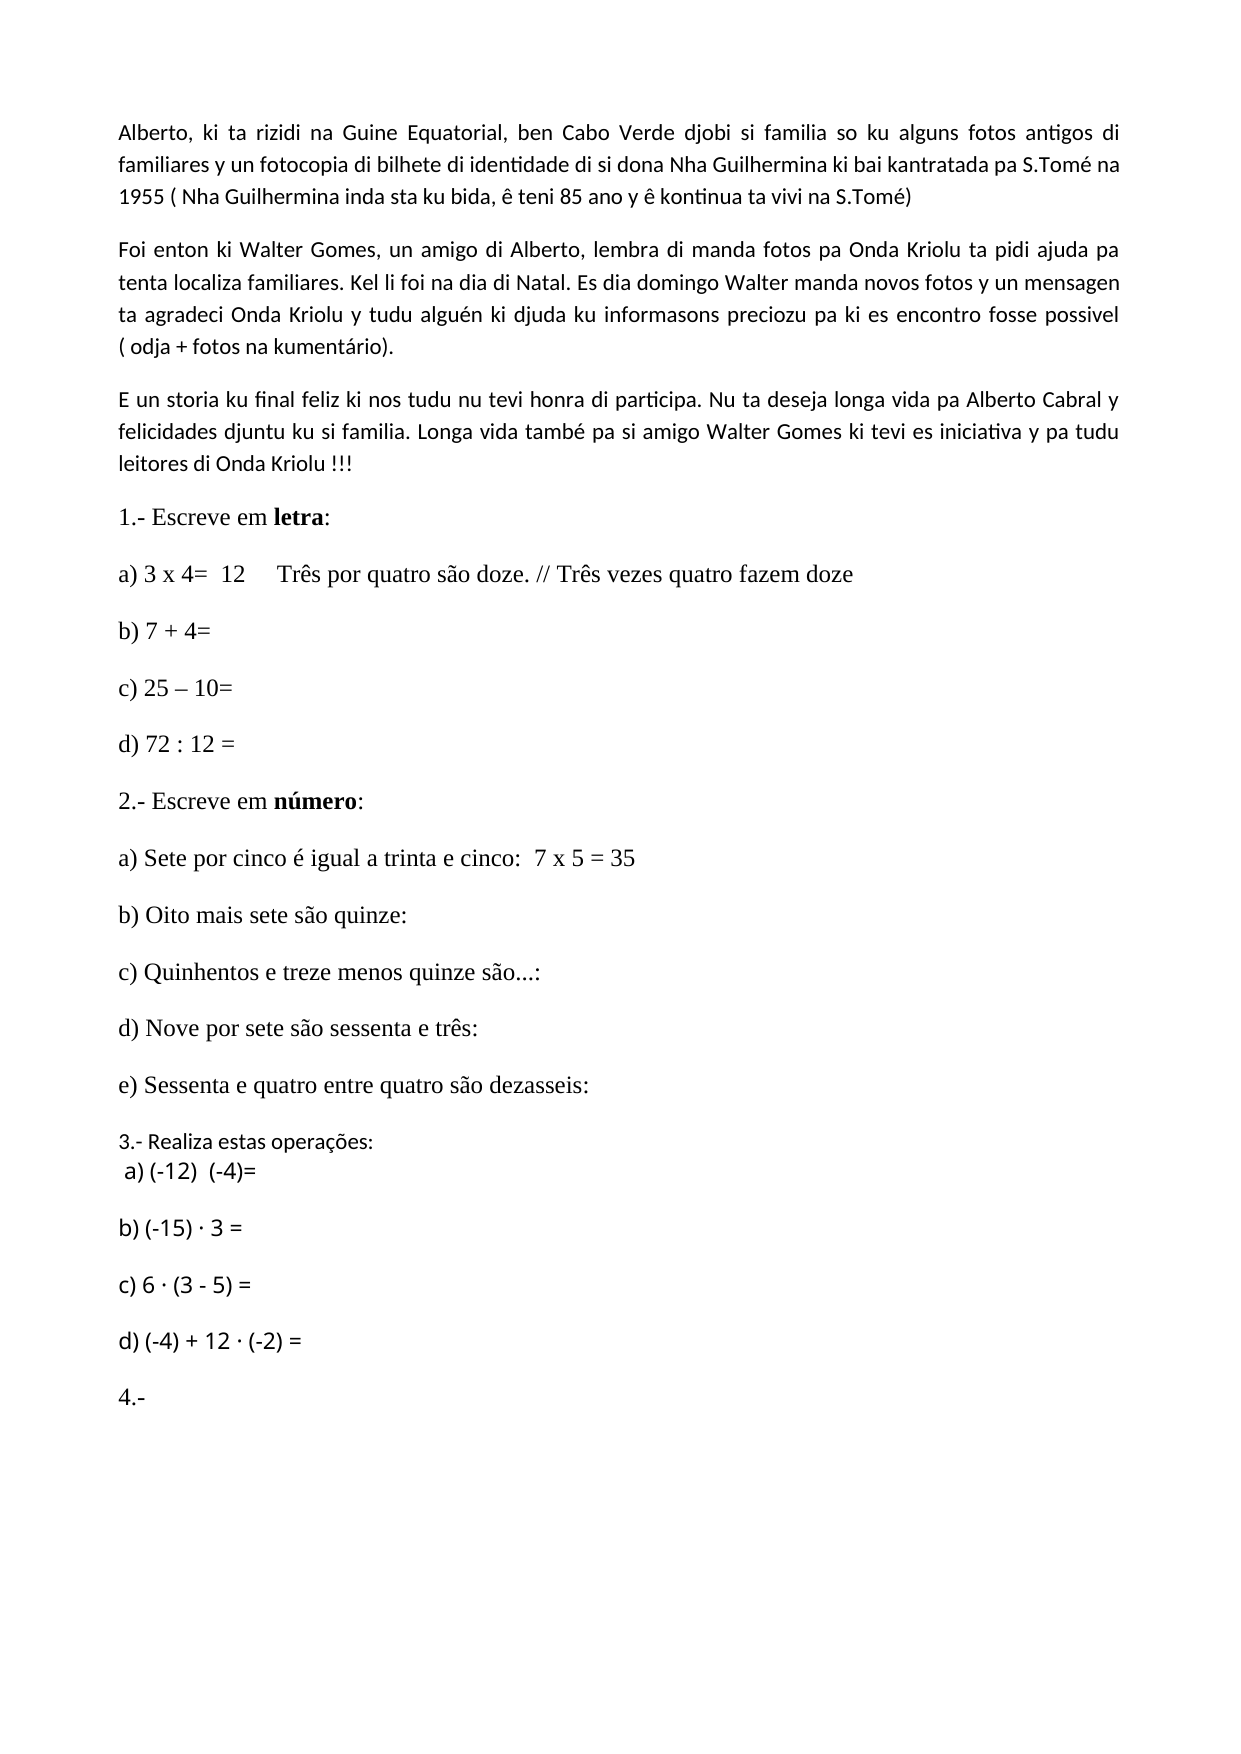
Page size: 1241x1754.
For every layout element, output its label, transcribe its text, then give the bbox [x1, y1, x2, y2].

text a) Sete por cinco é igual a trinta e cinco: 7 x 5 = 35 [118, 843, 1122, 872]
text b) 7 + 4= [118, 616, 1122, 645]
text a) 3 x 4= 12 Três por quatro são doze. // Três vezes quatro fazem doze [118, 559, 1122, 588]
text 3.- Realiza estas operações: [118, 1127, 1122, 1155]
text 1.- Escreve em letra: [118, 502, 1122, 531]
text E un storia ku final feliz ki nos tudu nu tevi honra di participa. Nu ta deseja longa vida pa Alberto Cabral y felicidades djuntu ku si familia. Longa vida també pa si amigo Walter Gomes ki tevi es iniciativa y pa tudu leitores di Onda Kriolu !!! [118, 385, 1122, 477]
text d) Nove por sete são sessenta e três: [118, 1013, 1122, 1042]
text c) 25 – 10= [118, 673, 1122, 702]
text b) Oito mais sete são quinze: [118, 900, 1122, 929]
text a) (-12) (-4)= [118, 1155, 1122, 1186]
text c) Quinhentos e treze menos quinze são...: [118, 957, 1122, 985]
text d) 72 : 12 = [118, 729, 1122, 758]
text b) (-15) · 3 = [118, 1212, 1122, 1243]
text Foi enton ki Walter Gomes, un amigo di Alberto, lembra di manda fotos pa Onda Kriolu ta pidi ajuda pa tenta localiza familiares. Kel li foi na dia di Natal. Es dia domingo Walter manda novos fotos y un mensagen ta agradeci Onda Kriolu y tudu alguén ki djuda ku informasons preciozu pa ki es encontro fosse possivel ( odja + fotos na kumentário). [118, 236, 1122, 360]
text 2.- Escreve em número: [118, 786, 1122, 815]
text 4.- [118, 1382, 1122, 1411]
text c) 6 · (3 - 5) = [118, 1268, 1122, 1300]
text e) Sessenta e quatro entre quatro são dezasseis: [118, 1070, 1122, 1099]
text Alberto, ki ta rizidi na Guine Equatorial, ben Cabo Verde djobi si familia so ku alguns fotos antigos di familiares y un fotocopia di bilhete di identidade di si dona Nha Guilhermina ki bai kantratada pa S.Tomé na 1955 ( Nha Guilhermina inda sta ku bida, ê teni 85 ano y ê kontinua ta vivi na S.Tomé) [118, 118, 1122, 211]
text d) (-4) + 12 · (-2) = [118, 1325, 1122, 1357]
